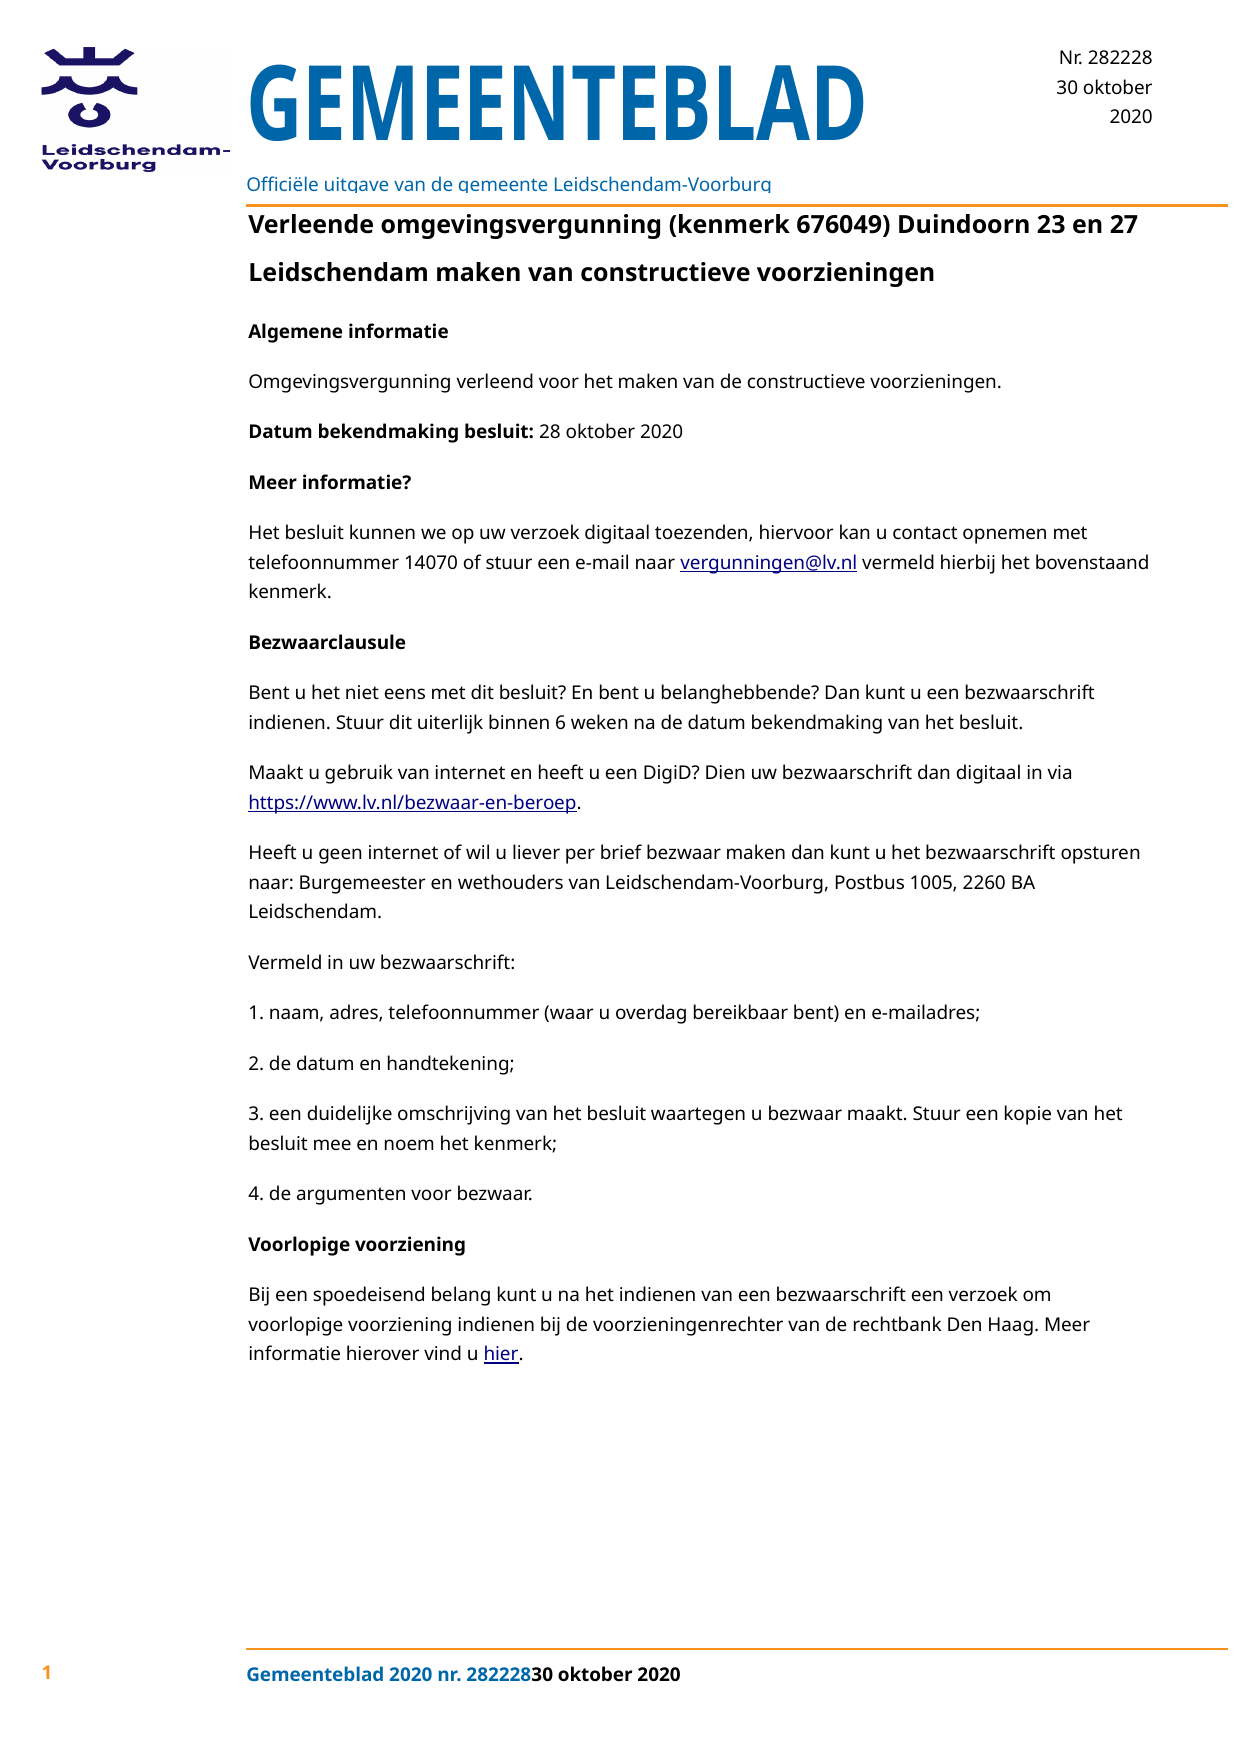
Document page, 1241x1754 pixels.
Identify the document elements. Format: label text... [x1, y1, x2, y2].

text Vermeld in uw bezwaarschrift: [248, 949, 1152, 975]
text 2. de datum en handtekening; [248, 1050, 1152, 1076]
text 1. naam, adres, telefoonnummer (waar u overdag bereikbaar bent) en e-mailadres; [248, 999, 1152, 1025]
text 4. de argumenten voor bezwaar. [248, 1180, 1152, 1206]
text Bij een spoedeisend belang kunt u na het indienen van een bezwaarschrift een verzoek om voorlopige voorziening indienen bij de voorzieningenrechter van de rechtbank Den Haag. Meer informatie hierover vind u hier. [248, 1281, 1152, 1366]
text Omgevingsvergunning verleend voor het maken van de constructieve voorzieningen. [248, 368, 1152, 394]
text Verleende omgevingsvergunning (kenmerk 676049) Duindoorn 23 en 27 Leidschendam maken van constructieve voorzieningen [248, 207, 1152, 288]
text Datum bekendmaking besluit: 28 oktober 2020 [248, 419, 1152, 444]
text Voorlopige voorziening [248, 1231, 1152, 1257]
text Heeft u geen internet of wil u liever per brief bezwaar maken dan kunt u het bezwaarschrift opsturen naar: Burgemeester en wethouders van Leidschendam-Voorburg, Postbus 1005, 2260 BA Leidschendam. [248, 839, 1152, 924]
text Bent u het niet eens met dit besluit? En bent u belanghebbende? Dan kunt u een bezwaarschrift indienen. Stuur dit uiterlijk binnen 6 weken na de datum bekendmaking van het besluit. [248, 679, 1152, 735]
text Algemene informatie [248, 318, 1152, 344]
text Maakt u gebruik van internet en heeft u een DigiD? Dien uw bezwaarschrift dan digitaal in via https://www.lv.nl/bezwaar-en-beroep. [248, 759, 1152, 815]
text 3. een duidelijke omschrijving van het besluit waartegen u bezwaar maakt. Stuur een kopie van het besluit mee en noem het kenmerk; [248, 1100, 1152, 1156]
text Meer informatie? [248, 469, 1152, 495]
picture [41, 47, 231, 172]
text Het besluit kunnen we op uw verzoek digitaal toezenden, hiervoor kan u contact opnemen met telefoonnummer 14070 of stuur een e-mail naar vergunningen@lv.nl vermeld hierbij het bovenstaand kenmerk. [248, 519, 1152, 604]
text Bezwaarclausule [248, 629, 1152, 655]
